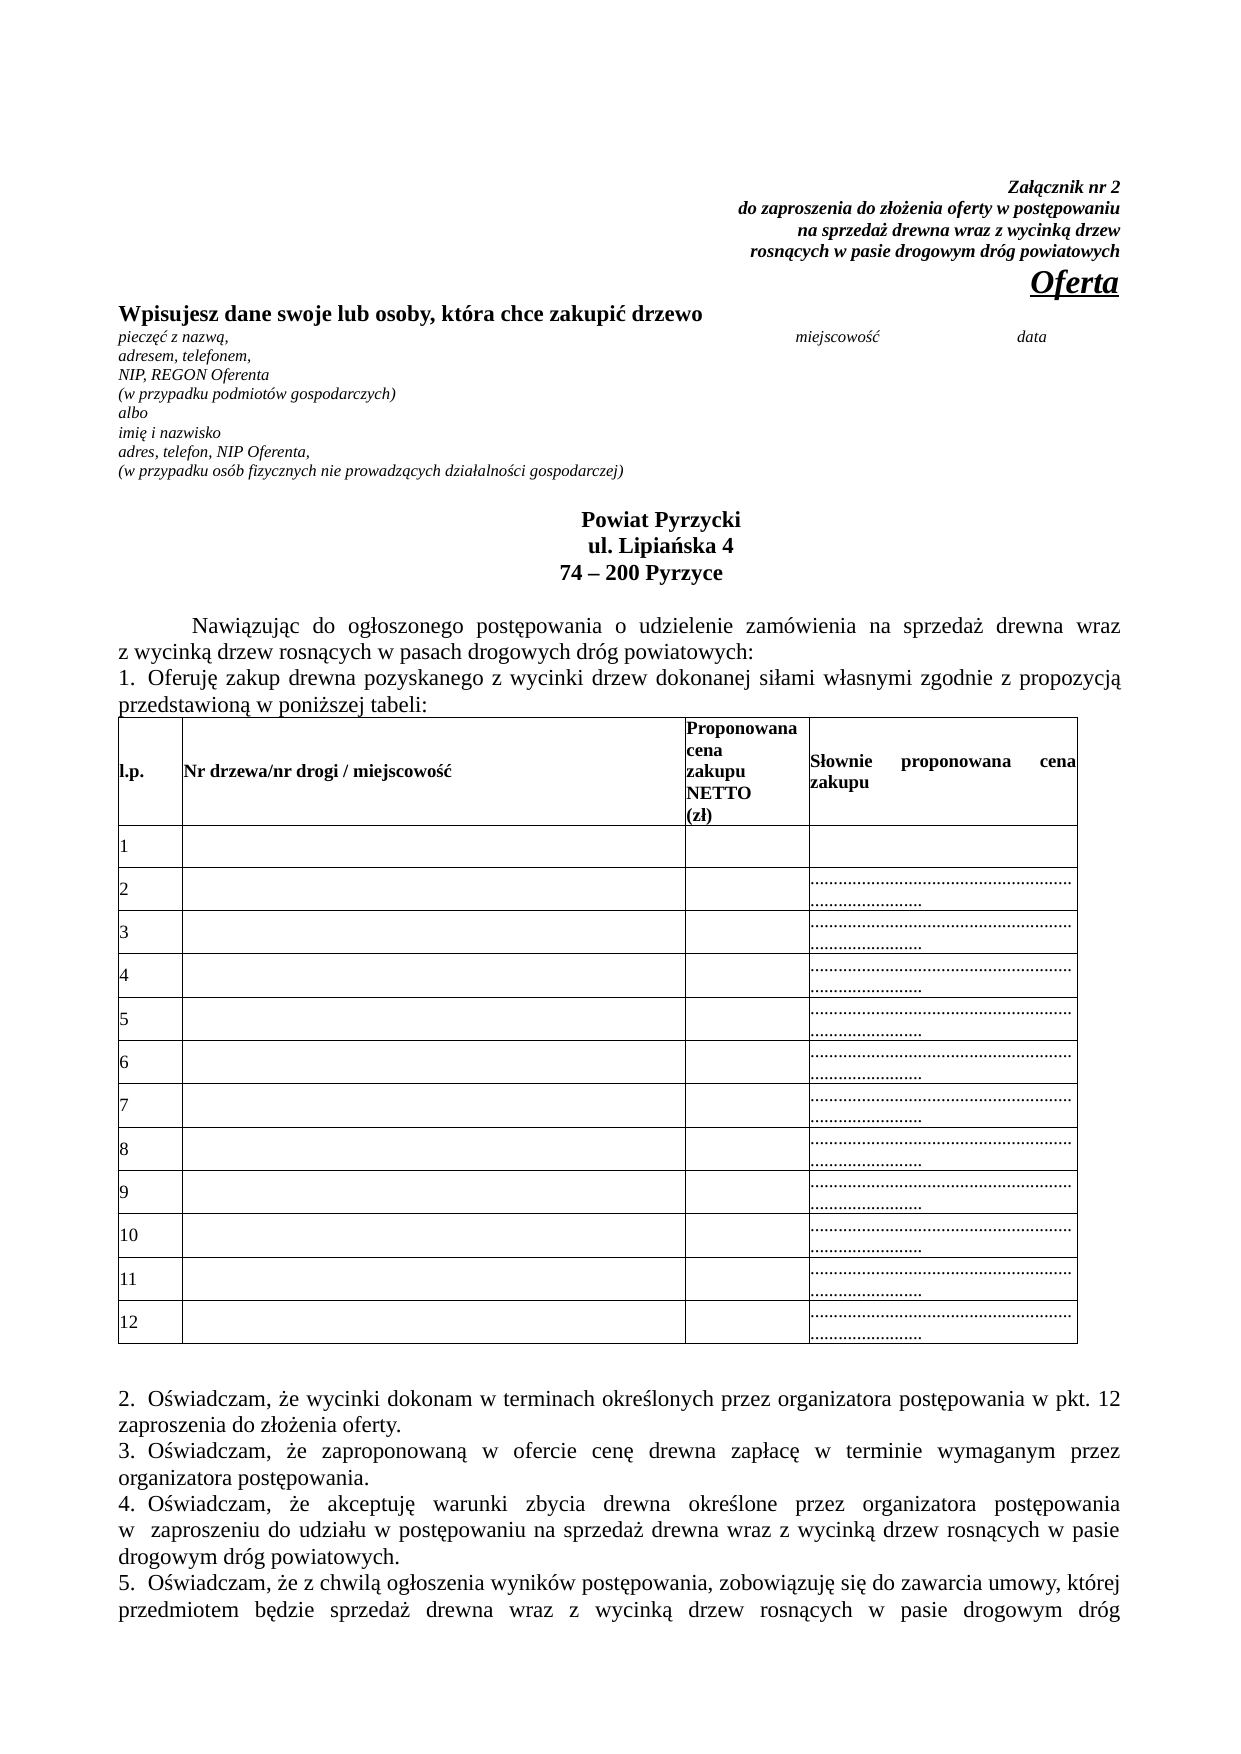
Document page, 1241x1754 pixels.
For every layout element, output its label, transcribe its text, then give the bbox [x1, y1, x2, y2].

list Oświadczam, że z chwilą ogłoszenia wyników postępowania, zobowiązuję się do zawarcia umowy, której przedmiotem będzie sprzedaż drewna wraz z wycinką drzew rosnących w pasie drogowym dróg [118, 1569, 1122, 1622]
table_cell [183, 1301, 685, 1343]
table_cell [183, 1171, 685, 1213]
table_cell [686, 998, 809, 1040]
text (w przypadku osób fizycznych nie prowadzących działalności gospodarczej) [118, 461, 1122, 480]
table_cell ................................................................................ [810, 911, 1077, 953]
table_cell [686, 1041, 809, 1083]
table_cell [686, 868, 809, 910]
text albo [118, 403, 1122, 422]
text na sprzedaż drewna wraz z wycinką drzew [118, 219, 1122, 240]
table_cell [686, 911, 809, 953]
table_cell [183, 868, 685, 910]
text do zaproszenia do złożenia oferty w postępowaniu [118, 197, 1122, 219]
text Nawiązując do ogłoszonego postępowania o udzielenie zamówienia na sprzedaż drewna wraz z wycinką drzew rosnących w pasach drogowych dróg powiatowych: [118, 612, 1122, 664]
text pieczęć z nazwą, miejscowość data [118, 327, 1122, 346]
table_cell [183, 911, 685, 953]
table_cell ................................................................................ [810, 1301, 1077, 1343]
table_cell [686, 1214, 809, 1257]
table_cell [686, 1301, 809, 1343]
list Oświadczam, że zaproponowaną w ofercie cenę drewna zapłacę w terminie wymaganym przez organizatora postępowania. [118, 1437, 1122, 1490]
table_header Nr drzewa/nr drogi / miejscowość [183, 718, 685, 825]
text 74 – 200 Pyrzyce [118, 559, 1122, 585]
table_cell [183, 954, 685, 997]
table_cell [183, 826, 685, 867]
table_cell 1 [119, 826, 182, 867]
table_cell [183, 1041, 685, 1083]
table_cell [183, 998, 685, 1040]
text Załącznik nr 2 [118, 176, 1122, 197]
text Powiat Pyrzycki [118, 506, 1122, 533]
table_cell ................................................................................ [810, 1214, 1077, 1257]
list Oświadczam, że wycinki dokonam w terminach określonych przez organizatora postępowania w pkt. 12 zaproszenia do złożenia oferty. [118, 1385, 1122, 1437]
table_cell ................................................................................ [810, 868, 1077, 910]
table_cell [686, 826, 809, 867]
text (w przypadku podmiotów gospodarczych) [118, 384, 1122, 403]
text NIP, REGON Oferenta [118, 365, 1122, 384]
table_cell 4 [119, 954, 182, 997]
table_cell 7 [119, 1084, 182, 1127]
table_cell 6 [119, 1041, 182, 1083]
table_cell [686, 1171, 809, 1213]
text imię i nazwisko [118, 422, 1122, 442]
table_cell ................................................................................ [810, 1258, 1077, 1300]
text rosnących w pasie drogowym dróg powiatowych [118, 240, 1122, 262]
text adres, telefon, NIP Oferenta, [118, 442, 1122, 461]
table_cell 2 [119, 868, 182, 910]
table_cell [183, 1084, 685, 1127]
table_header Słownie proponowana cena zakupu [810, 718, 1077, 825]
table_cell 11 [119, 1258, 182, 1300]
table_cell ................................................................................ [810, 1171, 1077, 1213]
table_cell [686, 954, 809, 997]
text adresem, telefonem, [118, 346, 1122, 365]
table_header Proponowana cena zakupu NETTO (zł) [686, 718, 809, 825]
text 1. Oferuję zakup drewna pozyskanego z wycinki drzew dokonanej siłami własnymi zgodnie z propozycją przedstawioną w poniższej tabeli: [118, 664, 1122, 717]
table_cell [686, 1084, 809, 1127]
table_cell [183, 1214, 685, 1257]
table_cell ................................................................................ [810, 954, 1077, 997]
table_cell [183, 1128, 685, 1170]
table_cell ................................................................................ [810, 1041, 1077, 1083]
table_cell 12 [119, 1301, 182, 1343]
table_cell 9 [119, 1171, 182, 1213]
table_cell 10 [119, 1214, 182, 1257]
table_cell 5 [119, 998, 182, 1040]
table_cell ................................................................................ [810, 1128, 1077, 1170]
table_cell 3 [119, 911, 182, 953]
table_cell [686, 1128, 809, 1170]
text ul. Lipiańska 4 [118, 533, 1122, 559]
table_cell [686, 1258, 809, 1300]
text Wpisujesz dane swoje lub osoby, która chce zakupić drzewo [118, 300, 1122, 327]
table_cell [183, 1258, 685, 1300]
table_cell ................................................................................ [810, 998, 1077, 1040]
table_cell ................................................................................ [810, 1084, 1077, 1127]
table_cell [810, 826, 1077, 867]
table_cell 8 [119, 1128, 182, 1170]
text Oferta [118, 262, 1122, 300]
list Oświadczam, że akceptuję warunki zbycia drewna określone przez organizatora postępowania w zaproszeniu do udziału w postępowaniu na sprzedaż drewna wraz z wycinką drzew rosnących w pasie drogowym dróg powiatowych. [118, 1490, 1122, 1569]
table_header l.p. [119, 718, 182, 825]
